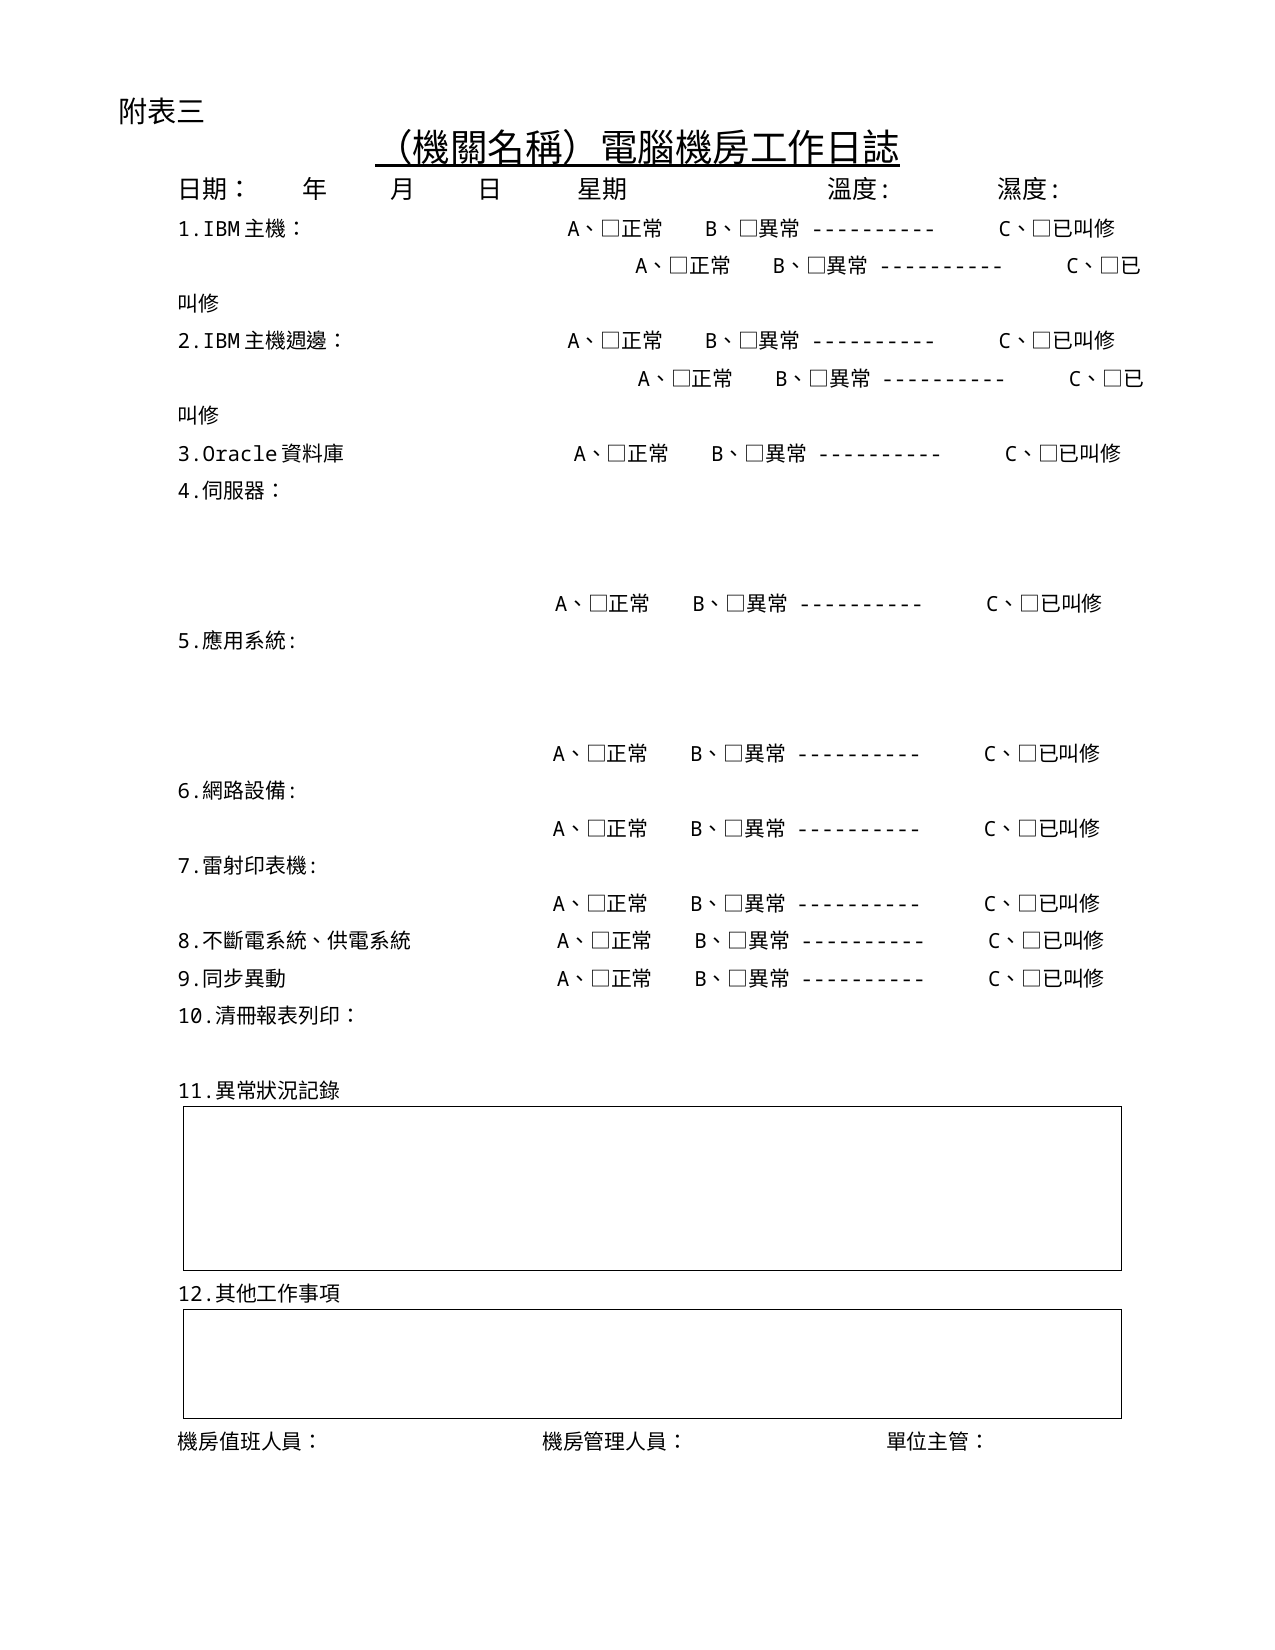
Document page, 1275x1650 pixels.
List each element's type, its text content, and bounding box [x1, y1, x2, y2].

text 10.清冊報表列印： [118, 993, 1157, 1031]
text 12.其他工作事項 [118, 1271, 1157, 1309]
text 3.Oracle資料庫 A、□正常 B、□異常 ---------- C、□已叫修 4.伺服器： [177, 431, 1157, 506]
text 機房值班人員： 機房管理人員： 單位主管： [118, 1419, 1157, 1457]
text （機關名稱）電腦機房工作日誌 [118, 131, 1157, 168]
text 日期： 年 月 日 星期 溫度: 濕度: [118, 168, 1157, 206]
text A、□正常 B、□異常 ---------- C、□已叫修 5.應用系統: [177, 581, 1157, 656]
text 1.IBM主機： A、□正常 B、□異常 ---------- C、□已叫修 A、□正常 B、□異常 ---------- C、□已叫修 2.IBM主機週邊： A、□正常 B、□異常 ---------- C、□已叫修 [177, 206, 1157, 356]
text 11.異常狀況記錄 [118, 1068, 1157, 1106]
table_header [184, 1310, 1121, 1418]
text A、□正常 B、□異常 ---------- C、□已叫修 7.雷射印表機: [177, 806, 1157, 881]
table_header [184, 1107, 1121, 1270]
text A、□正常 B、□異常 ---------- C、□已叫修 6.網路設備: [177, 731, 1157, 806]
text A、□正常 B、□異常 ---------- C、□已叫修 8.不斷電系統、供電系統 A、□正常 B、□異常 ---------- C、□已叫修 9.同步異動 A、□正常 B、□異常 ---------- C、□已叫修 [177, 881, 1157, 993]
text 附表三 [118, 89, 1157, 131]
text A、□正常 B、□異常 ---------- C、□已叫修 [177, 356, 1157, 431]
